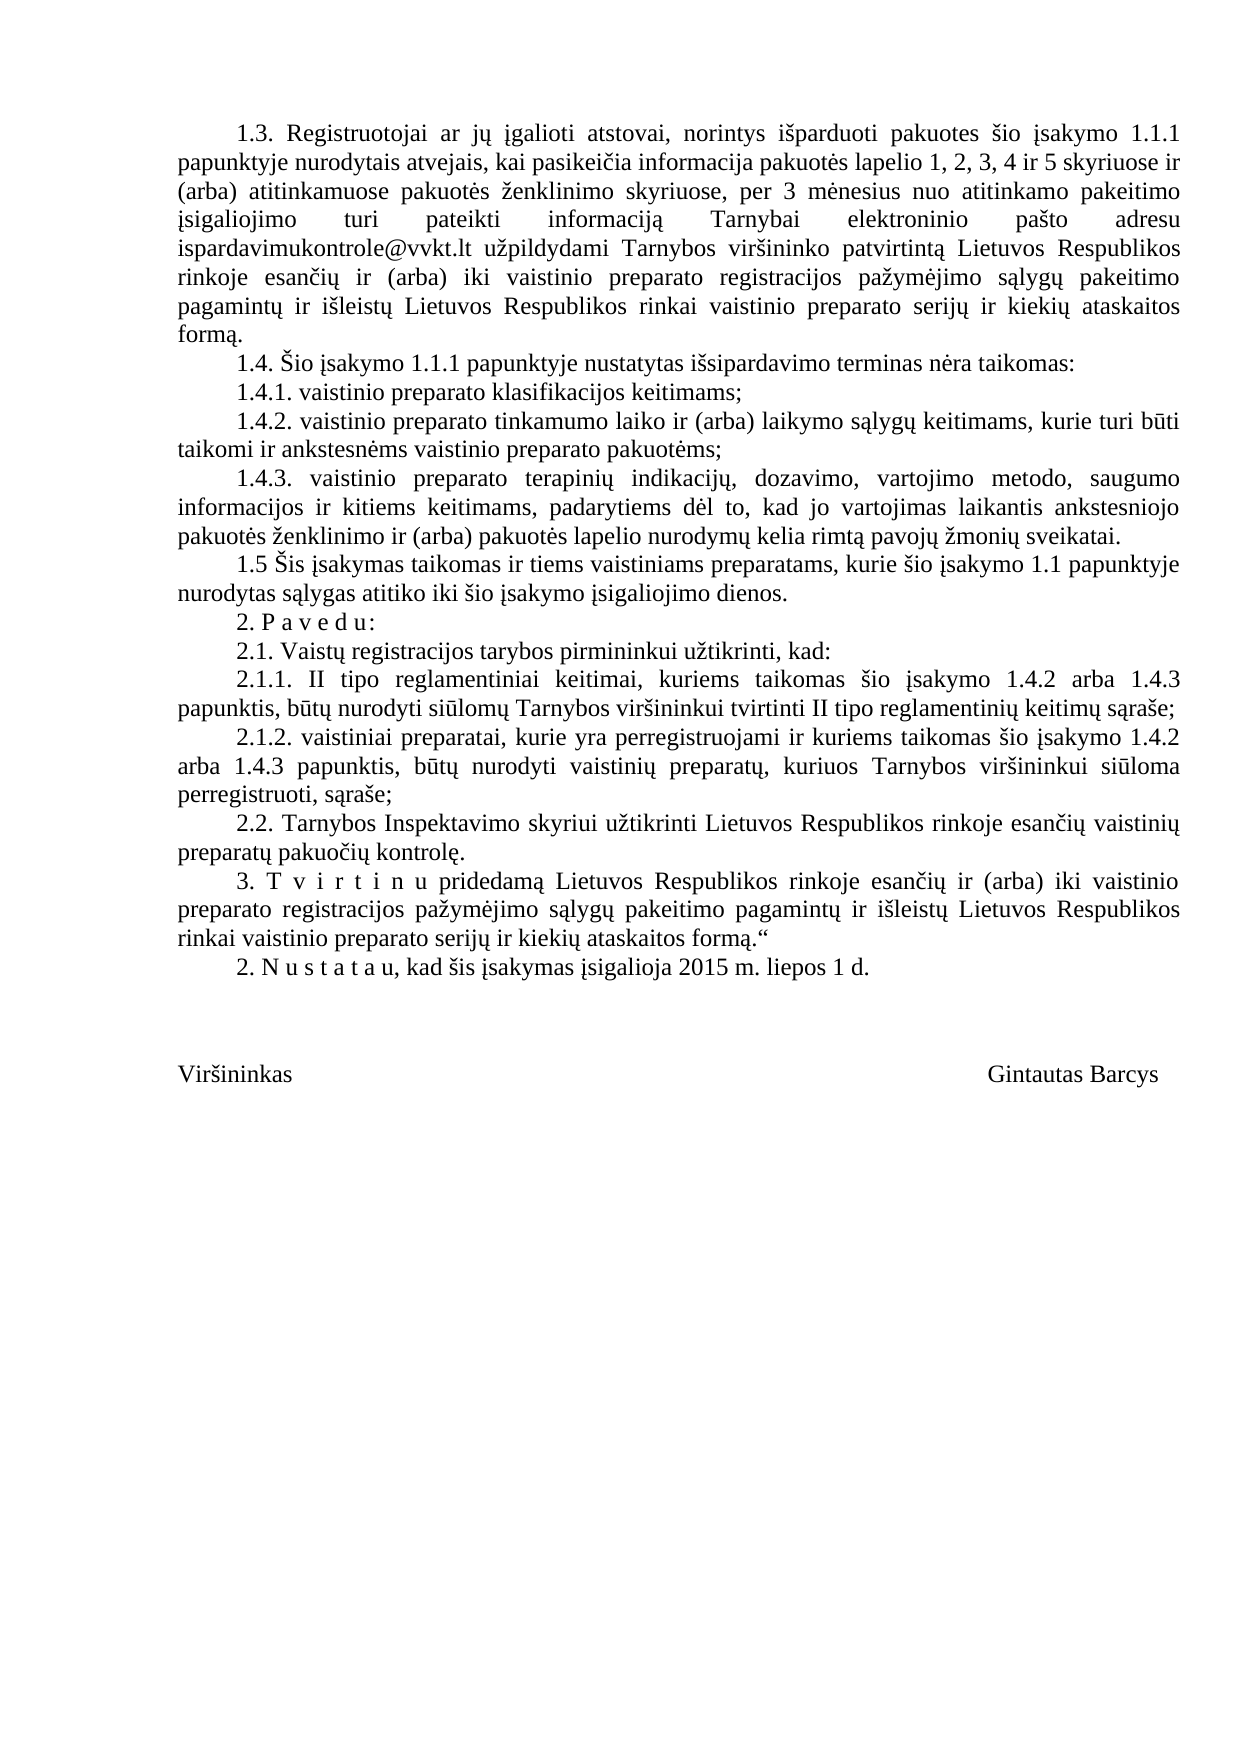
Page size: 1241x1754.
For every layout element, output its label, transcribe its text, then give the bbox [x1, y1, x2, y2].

text Viršininkas Gintautas Barcys [177, 1059, 1181, 1088]
text 2.1.1. II tipo reglamentiniai keitimai, kuriems taikomas šio įsakymo 1.4.2 arba 1.4.3 papunktis, būtų nurodyti siūlomų Tarnybos viršininkui tvirtinti II tipo reglamentinių keitimų sąraše; [177, 664, 1181, 722]
text 2. N u s t a t a u, kad šis įsakymas įsigalioja 2015 m. liepos 1 d. [177, 952, 1181, 981]
text 2.1.2. vaistiniai preparatai, kurie yra perregistruojami ir kuriems taikomas šio įsakymo 1.4.2 arba 1.4.3 papunktis, būtų nurodyti vaistinių preparatų, kuriuos Tarnybos viršininkui siūloma perregistruoti, sąraše; [177, 722, 1181, 808]
text 3. T v i r t i n u pridedamą Lietuvos Respublikos rinkoje esančių ir (arba) iki vaistinio preparato registracijos pažymėjimo sąlygų pakeitimo pagamintų ir išleistų Lietuvos Respublikos rinkai vaistinio preparato serijų ir kiekių ataskaitos formą.“ [177, 866, 1181, 952]
text 1.4.1. vaistinio preparato klasifikacijos keitimams; [177, 377, 1181, 406]
text 1.5 Šis įsakymas taikomas ir tiems vaistiniams preparatams, kurie šio įsakymo 1.1 papunktyje nurodytas sąlygas atitiko iki šio įsakymo įsigaliojimo dienos. [177, 549, 1181, 607]
text 1.4.2. vaistinio preparato tinkamumo laiko ir (arba) laikymo sąlygų keitimams, kurie turi būti taikomi ir ankstesnėms vaistinio preparato pakuotėms; [177, 406, 1181, 463]
text 2.2. Tarnybos Inspektavimo skyriui užtikrinti Lietuvos Respublikos rinkoje esančių vaistinių preparatų pakuočių kontrolę. [177, 808, 1181, 866]
text 1.3. Registruotojai ar jų įgalioti atstovai, norintys išparduoti pakuotes šio įsakymo 1.1.1 papunktyje nurodytais atvejais, kai pasikeičia informacija pakuotės lapelio 1, 2, 3, 4 ir 5 skyriuose ir (arba) atitinkamuose pakuotės ženklinimo skyriuose, per 3 mėnesius nuo atitinkamo pakeitimo įsigaliojimo turi pateikti informaciją Tarnybai elektroninio pašto adresu ispardavimukontrole@vvkt.lt užpildydami Tarnybos viršininko patvirtintą Lietuvos Respublikos rinkoje esančių ir (arba) iki vaistinio preparato registracijos pažymėjimo sąlygų pakeitimo pagamintų ir išleistų Lietuvos Respublikos rinkai vaistinio preparato serijų ir kiekių ataskaitos formą. [177, 118, 1181, 348]
text 2. Pavedu: [177, 607, 1181, 636]
text 1.4.3. vaistinio preparato terapinių indikacijų, dozavimo, vartojimo metodo, saugumo informacijos ir kitiems keitimams, padarytiems dėl to, kad jo vartojimas laikantis ankstesniojo pakuotės ženklinimo ir (arba) pakuotės lapelio nurodymų kelia rimtą pavojų žmonių sveikatai. [177, 463, 1181, 549]
text 1.4. Šio įsakymo 1.1.1 papunktyje nustatytas išsipardavimo terminas nėra taikomas: [177, 348, 1181, 377]
text 2.1. Vaistų registracijos tarybos pirmininkui užtikrinti, kad: [177, 636, 1181, 664]
